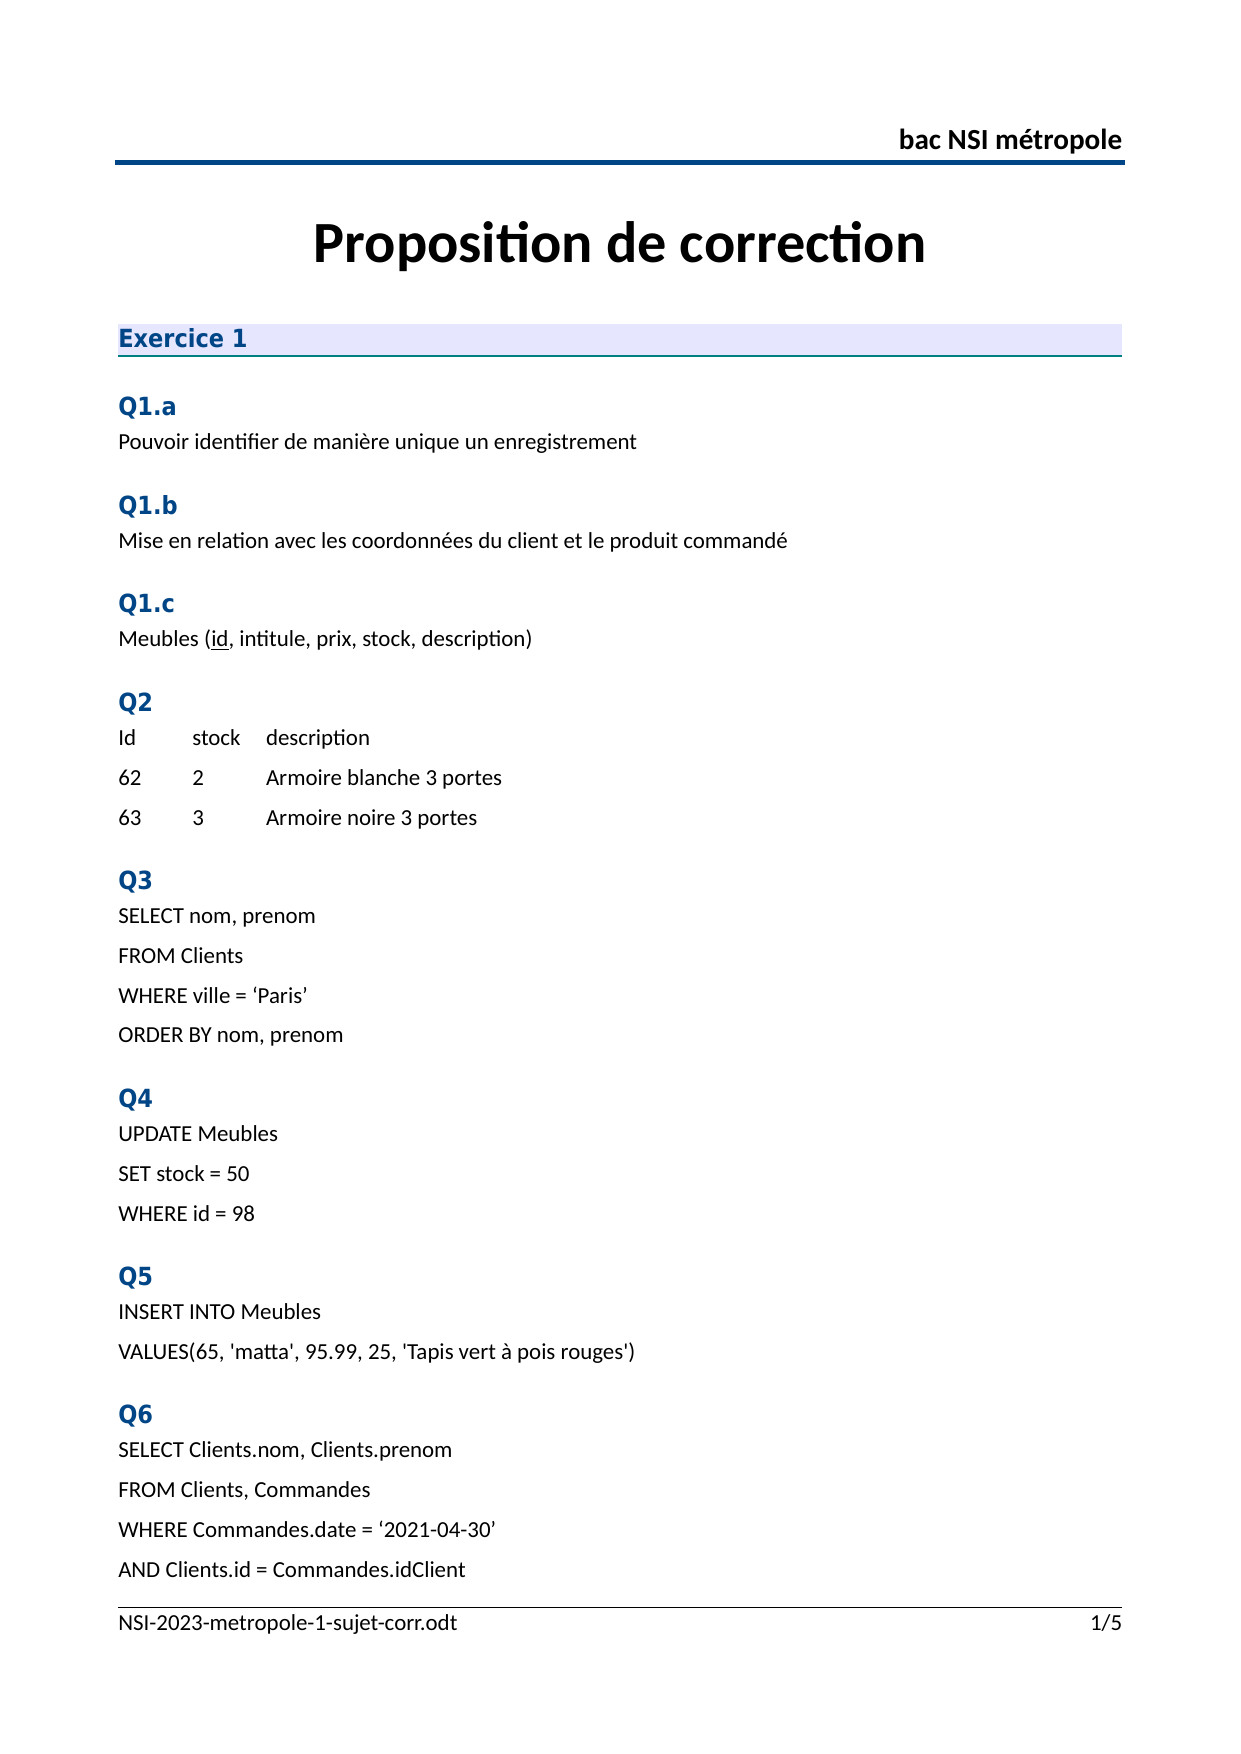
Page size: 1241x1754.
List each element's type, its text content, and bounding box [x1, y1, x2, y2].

text Mise en relation avec les coordonnées du client et le produit commandé [118, 526, 1122, 554]
text 62 2 Armoire blanche 3 portes [118, 763, 1122, 791]
subtitle Q1.c [118, 589, 1122, 619]
subtitle Q6 [118, 1401, 1122, 1430]
text SELECT nom, prenom [118, 901, 1122, 929]
text FROM Clients, Commandes [118, 1475, 1122, 1503]
text WHERE Commandes.date = ‘2021-04-30’ [118, 1515, 1122, 1543]
text 63 3 Armoire noire 3 portes [118, 803, 1122, 831]
text WHERE id = 98 [118, 1199, 1122, 1227]
text Meubles (id, intitule, prix, stock, description) [118, 624, 1122, 653]
text Pouvoir identifier de manière unique un enregistrement [118, 427, 1122, 456]
subtitle Q1.b [118, 491, 1122, 520]
subtitle Exercice 1 [118, 324, 1122, 355]
subtitle Q4 [118, 1084, 1122, 1113]
text WHERE ville = ‘Paris’ [118, 981, 1122, 1009]
text INSERT INTO Meubles [118, 1297, 1122, 1325]
text Id stock description [118, 723, 1122, 751]
text SELECT Clients.nom, Clients.prenom [118, 1436, 1122, 1464]
subtitle Q2 [118, 688, 1122, 717]
text SET stock = 50 [118, 1159, 1122, 1187]
text UPDATE Meubles [118, 1119, 1122, 1147]
subtitle Q1.a [118, 392, 1122, 422]
text FROM Clients [118, 941, 1122, 969]
subtitle Q5 [118, 1262, 1122, 1291]
subtitle Q3 [118, 866, 1122, 895]
text AND Clients.id = Commandes.idClient [118, 1555, 1122, 1583]
title Proposition de correction [118, 206, 1122, 277]
text VALUES(65, 'matta', 95.99, 25, 'Tapis vert à pois rouges') [118, 1337, 1122, 1365]
text ORDER BY nom, prenom [118, 1021, 1122, 1049]
